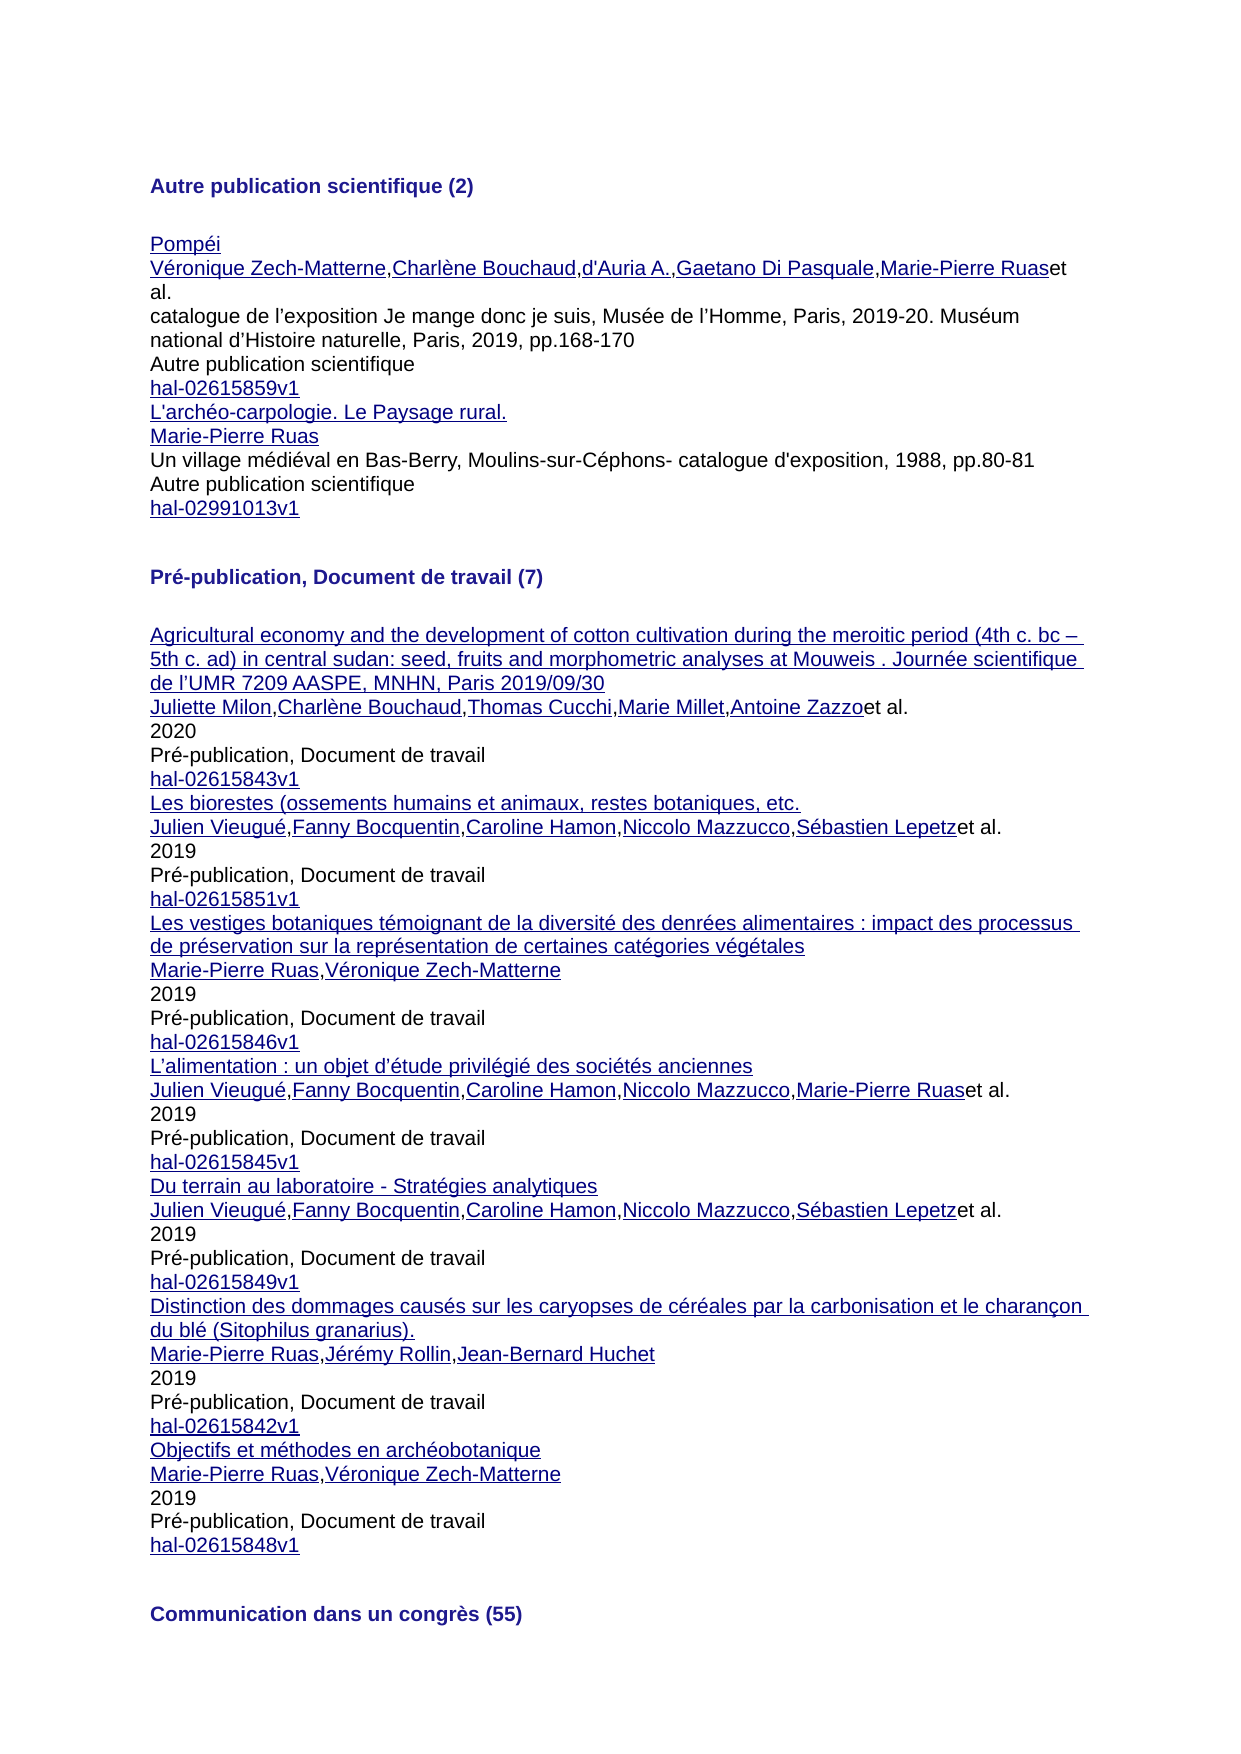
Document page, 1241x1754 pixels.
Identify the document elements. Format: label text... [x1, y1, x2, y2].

table_cell Du terrain au laboratoire - Stratégies analytiques Julien Vieugué,Fanny Bocquentin,Caroline Hamon,Niccolo Mazzucco,Sébastien Lepetzet al. 2019 Pré-publication, Document de travail hal-02615849v1 [150, 1174, 1090, 1294]
subtitle Communication dans un congrès (55) [150, 1602, 1090, 1626]
table_header Pompéi Véronique Zech-Matterne,Charlène Bouchaud,d'Auria A.,Gaetano Di Pasquale,Marie-Pierre Ruaset al. catalogue de l’exposition Je mange donc je suis, Musée de l’Homme, Paris, 2019-20. Muséum national d’Histoire naturelle, Paris, 2019, pp.168-170 Autre publication scientifique hal-02615859v1 [150, 232, 1090, 400]
table_cell Les biorestes (ossements humains et animaux, restes botaniques, etc. Julien Vieugué,Fanny Bocquentin,Caroline Hamon,Niccolo Mazzucco,Sébastien Lepetzet al. 2019 Pré-publication, Document de travail hal-02615851v1 [150, 791, 1090, 910]
table_cell Objectifs et méthodes en archéobotanique Marie-Pierre Ruas,Véronique Zech-Matterne 2019 Pré-publication, Document de travail hal-02615848v1 [150, 1438, 1090, 1557]
table_header Agricultural economy and the development of cotton cultivation during the meroitic period (4th c. bc – 5th c. ad) in central sudan: seed, fruits and morphometric analyses at Mouweis . Journée scientifique de l’UMR 7209 AASPE, MNHN, Paris 2019/09/30 Juliette Milon,Charlène Bouchaud,Thomas Cucchi,Marie Millet,Antoine Zazzoet al. 2020 Pré-publication, Document de travail hal-02615843v1 [150, 623, 1090, 791]
subtitle Pré-publication, Document de travail (7) [150, 564, 1090, 588]
subtitle Autre publication scientifique (2) [150, 174, 1090, 198]
table_cell L'archéo-carpologie. Le Paysage rural. Marie-Pierre Ruas Un village médiéval en Bas-Berry, Moulins-sur-Céphons- catalogue d'exposition, 1988, pp.80-81 Autre publication scientifique hal-02991013v1 [150, 400, 1090, 520]
table_cell L’alimentation : un objet d’étude privilégié des sociétés anciennes Julien Vieugué,Fanny Bocquentin,Caroline Hamon,Niccolo Mazzucco,Marie-Pierre Ruaset al. 2019 Pré-publication, Document de travail hal-02615845v1 [150, 1054, 1090, 1174]
table_cell Distinction des dommages causés sur les caryopses de céréales par la carbonisation et le charançon du blé (Sitophilus granarius). Marie-Pierre Ruas,Jérémy Rollin,Jean-Bernard Huchet 2019 Pré-publication, Document de travail hal-02615842v1 [150, 1294, 1090, 1437]
table_cell Les vestiges botaniques témoignant de la diversité des denrées alimentaires : impact des processus de préservation sur la représentation de certaines catégories végétales Marie-Pierre Ruas,Véronique Zech-Matterne 2019 Pré-publication, Document de travail hal-02615846v1 [150, 910, 1090, 1054]
